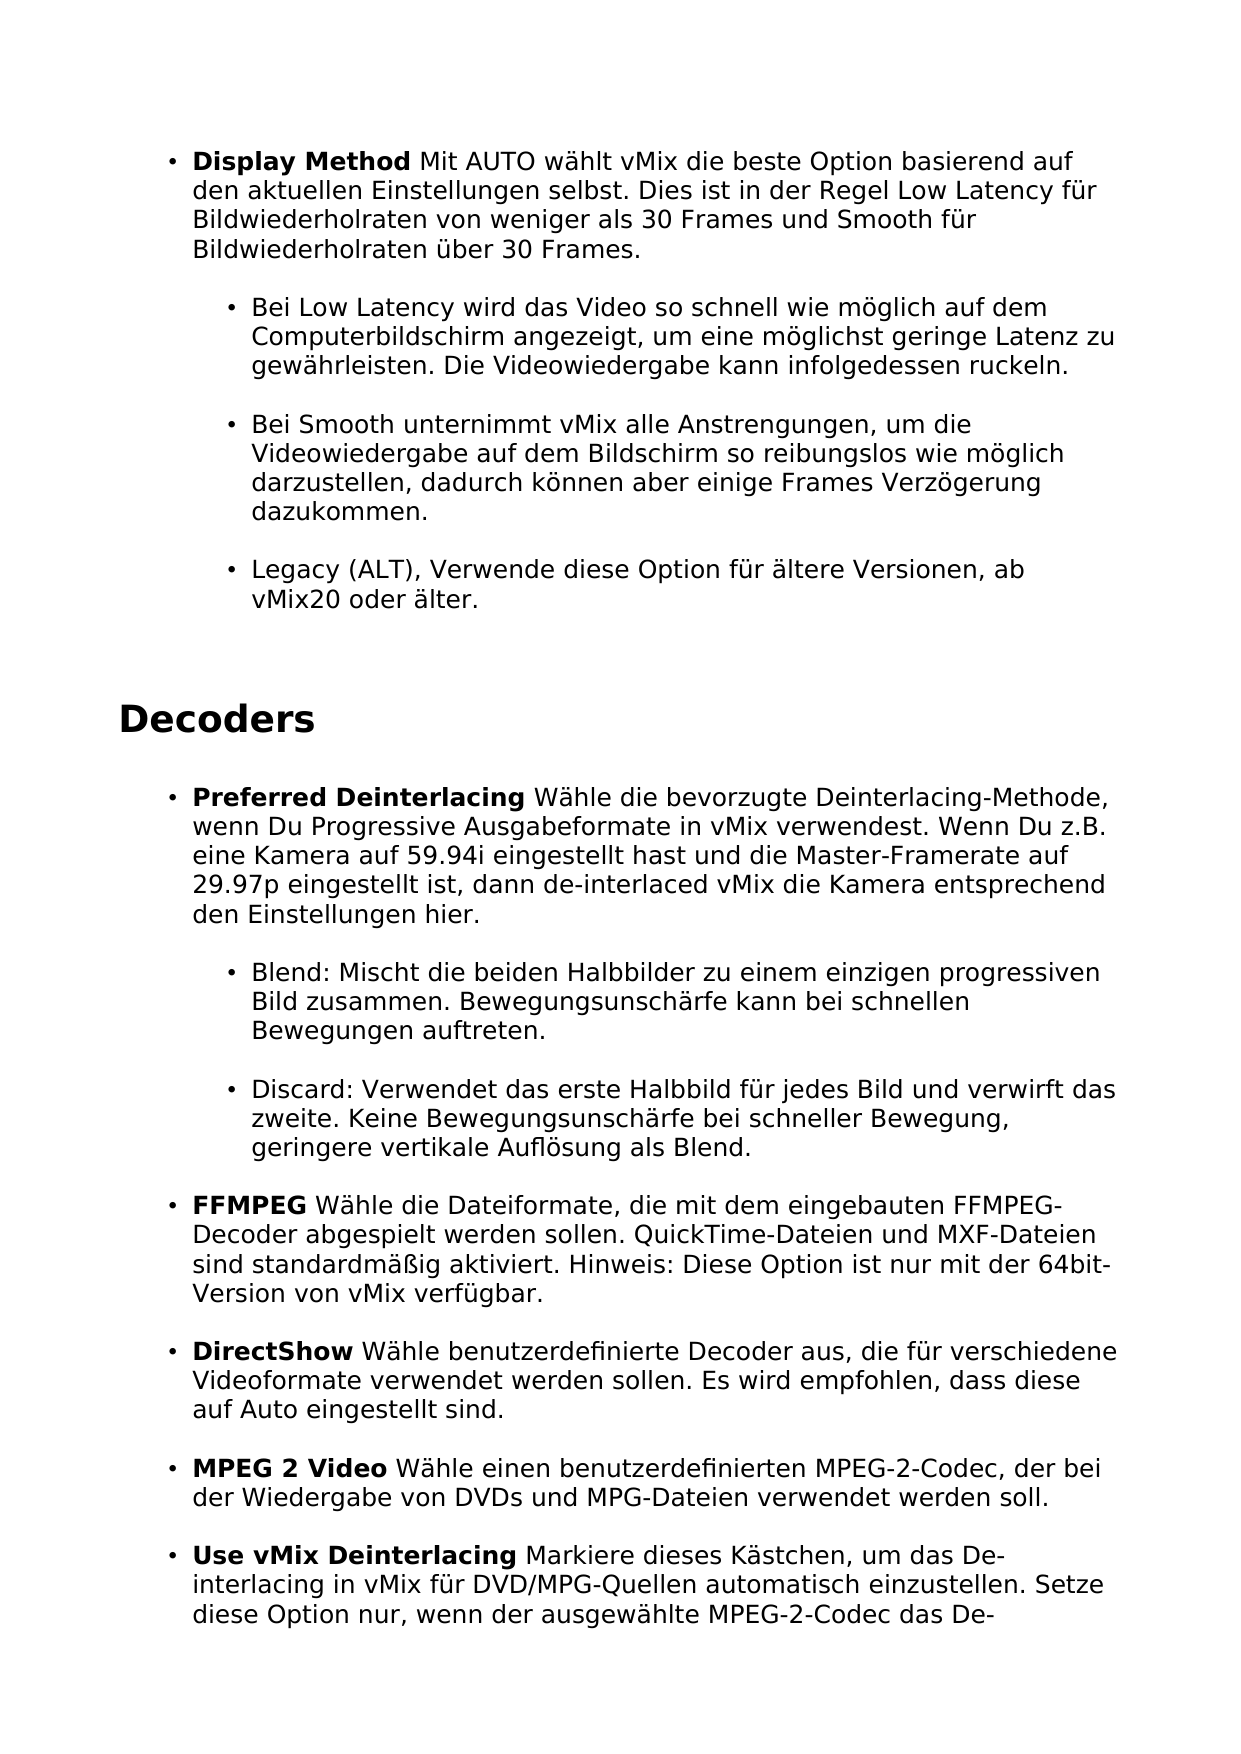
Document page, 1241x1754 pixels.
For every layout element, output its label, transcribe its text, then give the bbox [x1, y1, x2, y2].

list Discard: Verwendet das erste Halbbild für jedes Bild und verwirft das zweite. Keine Bewegungsunschärfe bei schneller Bewegung, geringere vertikale Auflösung als Blend. [236, 1075, 1122, 1192]
list Bei Low Latency wird das Video so schnell wie möglich auf dem Computerbildschirm angezeigt, um eine möglichst geringe Latenz zu gewährleisten. Die Videowiedergabe kann infolgedessen ruckeln. [236, 293, 1122, 410]
list [177, 118, 1122, 147]
list MPEG 2 Video Wähle einen benutzerdefinierten MPEG-2-Codec, der bei der Wiedergabe von DVDs und MPG-Dateien verwendet werden soll. [177, 1454, 1122, 1542]
list Blend: Mischt die beiden Halbbilder zu einem einzigen progressiven Bild zusammen. Bewegungsunschärfe kann bei schnellen Bewegungen auftreten. [236, 958, 1122, 1075]
list Legacy (ALT), Verwende diese Option für ältere Versionen, ab vMix20 oder älter. [236, 556, 1122, 643]
list Bei Smooth unternimmt vMix alle Anstrengungen, um die Videowiedergabe auf dem Bildschirm so reibungslos wie möglich darzustellen, dadurch können aber einige Frames Verzögerung dazukommen. [236, 410, 1122, 556]
list FFMPEG Wähle die Dateiformate, die mit dem eingebauten FFMPEG-Decoder abgespielt werden sollen. QuickTime-Dateien und MXF-Dateien sind standardmäßig aktiviert. Hinweis: Diese Option ist nur mit der 64bit-Version von vMix verfügbar. [177, 1192, 1122, 1337]
list Display Method Mit AUTO wählt vMix die beste Option basierend auf den aktuellen Einstellungen selbst. Dies ist in der Regel Low Latency für Bildwiederholraten von weniger als 30 Frames und Smooth für Bildwiederholraten über 30 Frames. [177, 147, 1122, 293]
subtitle Decoders [118, 698, 1122, 741]
list Use vMix Deinterlacing Markiere dieses Kästchen, um das De-interlacing in vMix für DVD/MPG-Quellen automatisch einzustellen. Setze diese Option nur, wenn der ausgewählte MPEG-2-Codec das De- [177, 1542, 1122, 1629]
list DirectShow Wähle benutzerdefinierte Decoder aus, die für verschiedene Videoformate verwendet werden sollen. Es wird empfohlen, dass diese auf Auto eingestellt sind. [177, 1337, 1122, 1454]
list Preferred Deinterlacing Wähle die bevorzugte Deinterlacing-Methode, wenn Du Progressive Ausgabeformate in vMix verwendest. Wenn Du z.B. eine Kamera auf 59.94i eingestellt hast und die Master-Framerate auf 29.97p eingestellt ist, dann de-interlaced vMix die Kamera entsprechend den Einstellungen hier. [177, 783, 1122, 958]
